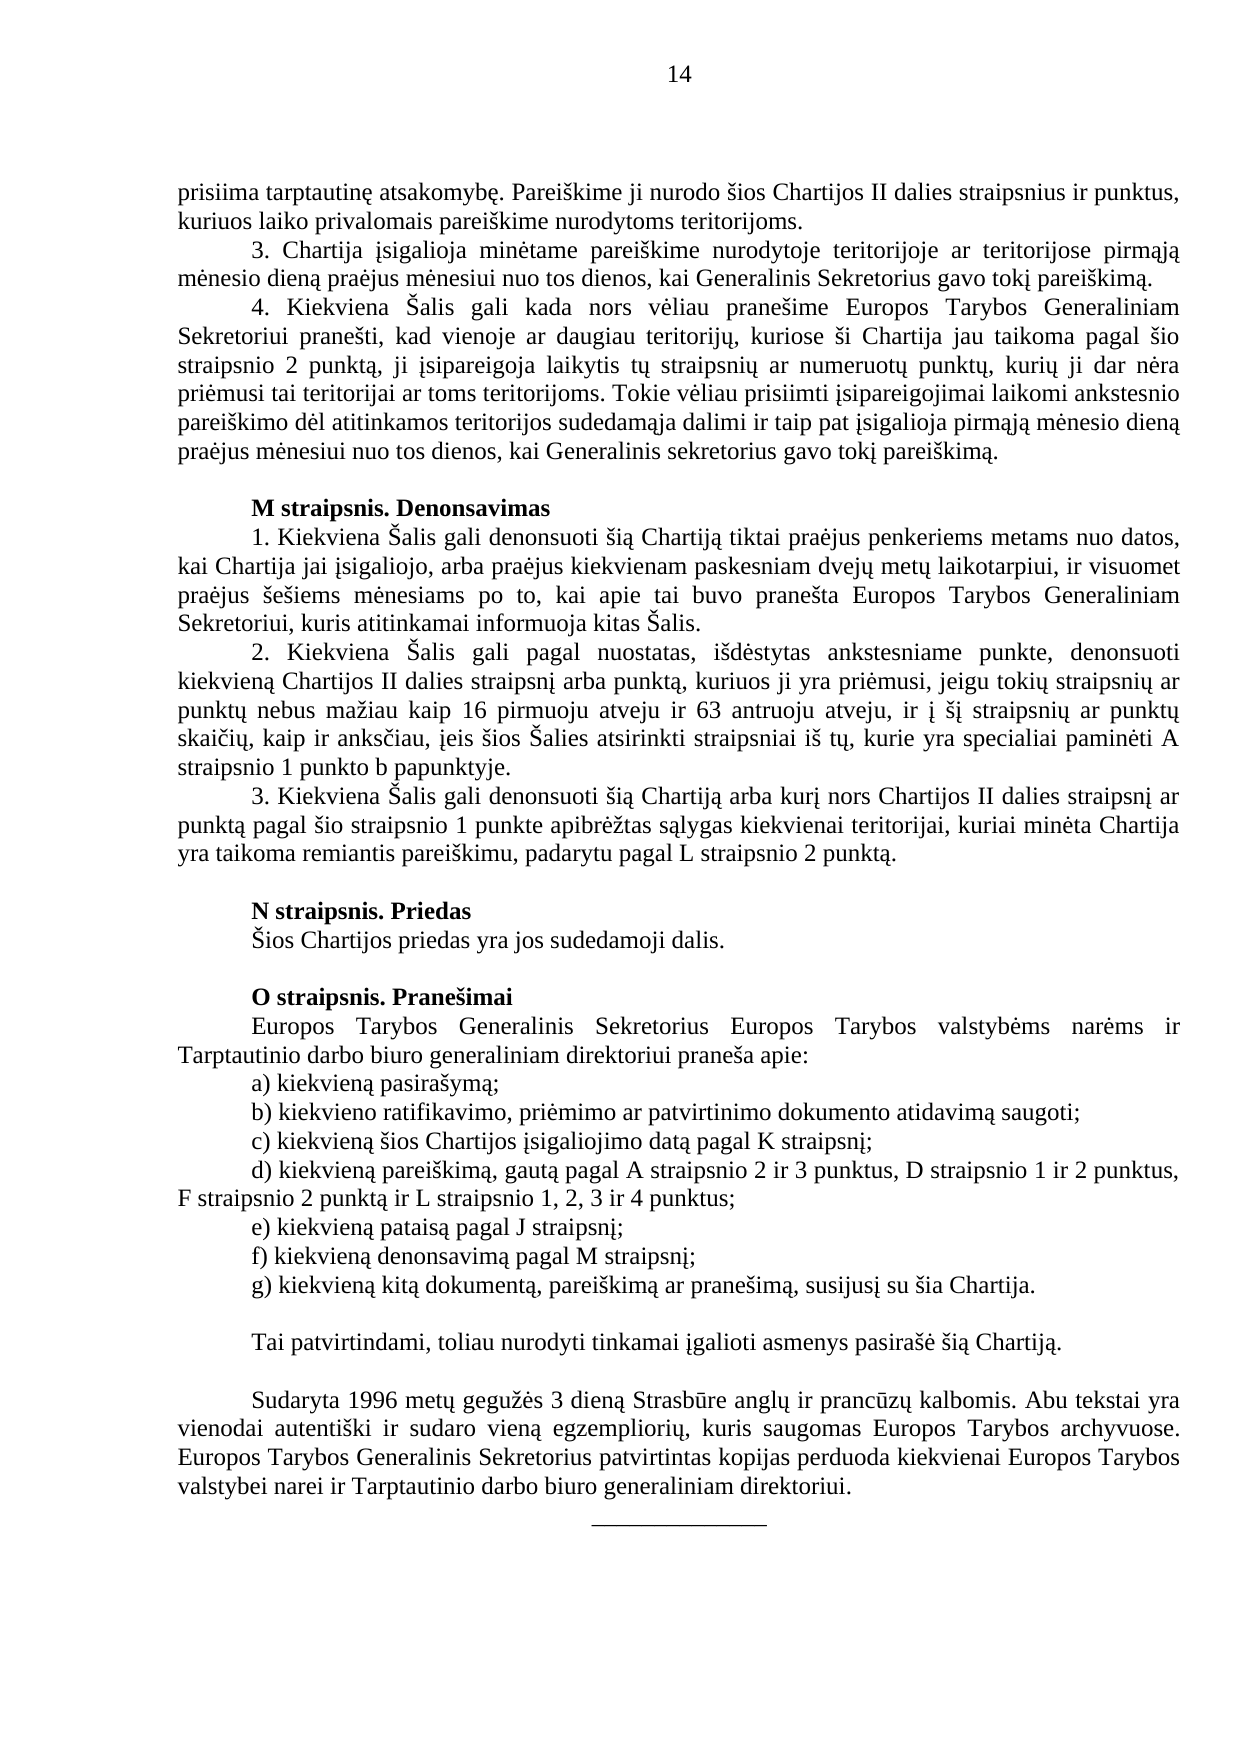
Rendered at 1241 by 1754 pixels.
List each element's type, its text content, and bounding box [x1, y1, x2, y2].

text 2. Kiekviena Šalis gali pagal nuostatas, išdėstytas ankstesniame punkte, denonsuoti kiekvieną Chartijos II dalies straipsnį arba punktą, kuriuos ji yra priėmusi, jeigu tokių straipsnių ar punktų nebus mažiau kaip 16 pirmuoju atveju ir 63 antruoju atveju, ir į šį straipsnių ar punktų skaičių, kaip ir anksčiau, įeis šios Šalies atsirinkti straipsniai iš tų, kurie yra specialiai paminėti A straipsnio 1 punkto b papunktyje. [177, 637, 1181, 781]
text M straipsnis. Denonsavimas [177, 493, 1181, 522]
text a) kiekvieną pasirašymą; [177, 1068, 1181, 1097]
text d) kiekvieną pareiškimą, gautą pagal A straipsnio 2 ir 3 punktus, D straipsnio 1 ir 2 punktus, F straipsnio 2 punktą ir L straipsnio 1, 2, 3 ir 4 punktus; [177, 1155, 1181, 1212]
text 3. Kiekviena Šalis gali denonsuoti šią Chartiją arba kurį nors Chartijos II dalies straipsnį ar punktą pagal šio straipsnio 1 punkte apibrėžtas sąlygas kiekvienai teritorijai, kuriai minėta Chartija yra taikoma remiantis pareiškimu, padarytu pagal L straipsnio 2 punktą. [177, 781, 1181, 867]
text Sudaryta 1996 metų gegužės 3 dieną Strasbūre anglų ir prancūzų kalbomis. Abu tekstai yra vienodai autentiški ir sudaro vieną egzempliorių, kuris saugomas Europos Tarybos archyvuose. Europos Tarybos Generalinis Sekretorius patvirtintas kopijas perduoda kiekvienai Europos Tarybos valstybei narei ir Tarptautinio darbo biuro generaliniam direktoriui. [177, 1385, 1181, 1500]
text O straipsnis. Pranešimai [177, 982, 1181, 1011]
text g) kiekvieną kitą dokumentą, pareiškimą ar pranešimą, susijusį su šia Chartija. [177, 1270, 1181, 1298]
text 4. Kiekviena Šalis gali kada nors vėliau pranešime Europos Tarybos Generaliniam Sekretoriui pranešti, kad vienoje ar daugiau teritorijų, kuriose ši Chartija jau taikoma pagal šio straipsnio 2 punktą, ji įsipareigoja laikytis tų straipsnių ar numeruotų punktų, kurių ji dar nėra priėmusi tai teritorijai ar toms teritorijoms. Tokie vėliau prisiimti įsipareigojimai laikomi ankstesnio pareiškimo dėl atitinkamos teritorijos sudedamąja dalimi ir taip pat įsigalioja pirmąją mėnesio dieną praėjus mėnesiui nuo tos dienos, kai Generalinis sekretorius gavo tokį pareiškimą. [177, 292, 1181, 465]
text Tai patvirtindami, toliau nurodyti tinkamai įgalioti asmenys pasirašė šią Chartiją. [177, 1327, 1181, 1356]
text e) kiekvieną pataisą pagal J straipsnį; [177, 1212, 1181, 1241]
text f) kiekvieną denonsavimą pagal M straipsnį; [177, 1241, 1181, 1270]
text b) kiekvieno ratifikavimo, priėmimo ar patvirtinimo dokumento atidavimą saugoti; [177, 1097, 1181, 1126]
text 1. Kiekviena Šalis gali denonsuoti šią Chartiją tiktai praėjus penkeriems metams nuo datos, kai Chartija jai įsigaliojo, arba praėjus kiekvienam paskesniam dvejų metų laikotarpiui, ir visuomet praėjus šešiems mėnesiams po to, kai apie tai buvo pranešta Europos Tarybos Generaliniam Sekretoriui, kuris atitinkamai informuoja kitas Šalis. [177, 522, 1181, 637]
text Šios Chartijos priedas yra jos sudedamoji dalis. [177, 925, 1181, 953]
text prisiima tarptautinę atsakomybę. Pareiškime ji nurodo šios Chartijos II dalies straipsnius ir punktus, kuriuos laiko privalomais pareiškime nurodytoms teritorijoms. [177, 177, 1181, 235]
text ______________ [177, 1500, 1181, 1528]
text Europos Tarybos Generalinis Sekretorius Europos Tarybos valstybėms narėms ir Tarptautinio darbo biuro generaliniam direktoriui praneša apie: [177, 1011, 1181, 1068]
text c) kiekvieną šios Chartijos įsigaliojimo datą pagal K straipsnį; [177, 1126, 1181, 1155]
text N straipsnis. Priedas [177, 896, 1181, 925]
text 3. Chartija įsigalioja minėtame pareiškime nurodytoje teritorijoje ar teritorijose pirmąją mėnesio dieną praėjus mėnesiui nuo tos dienos, kai Generalinis Sekretorius gavo tokį pareiškimą. [177, 235, 1181, 292]
